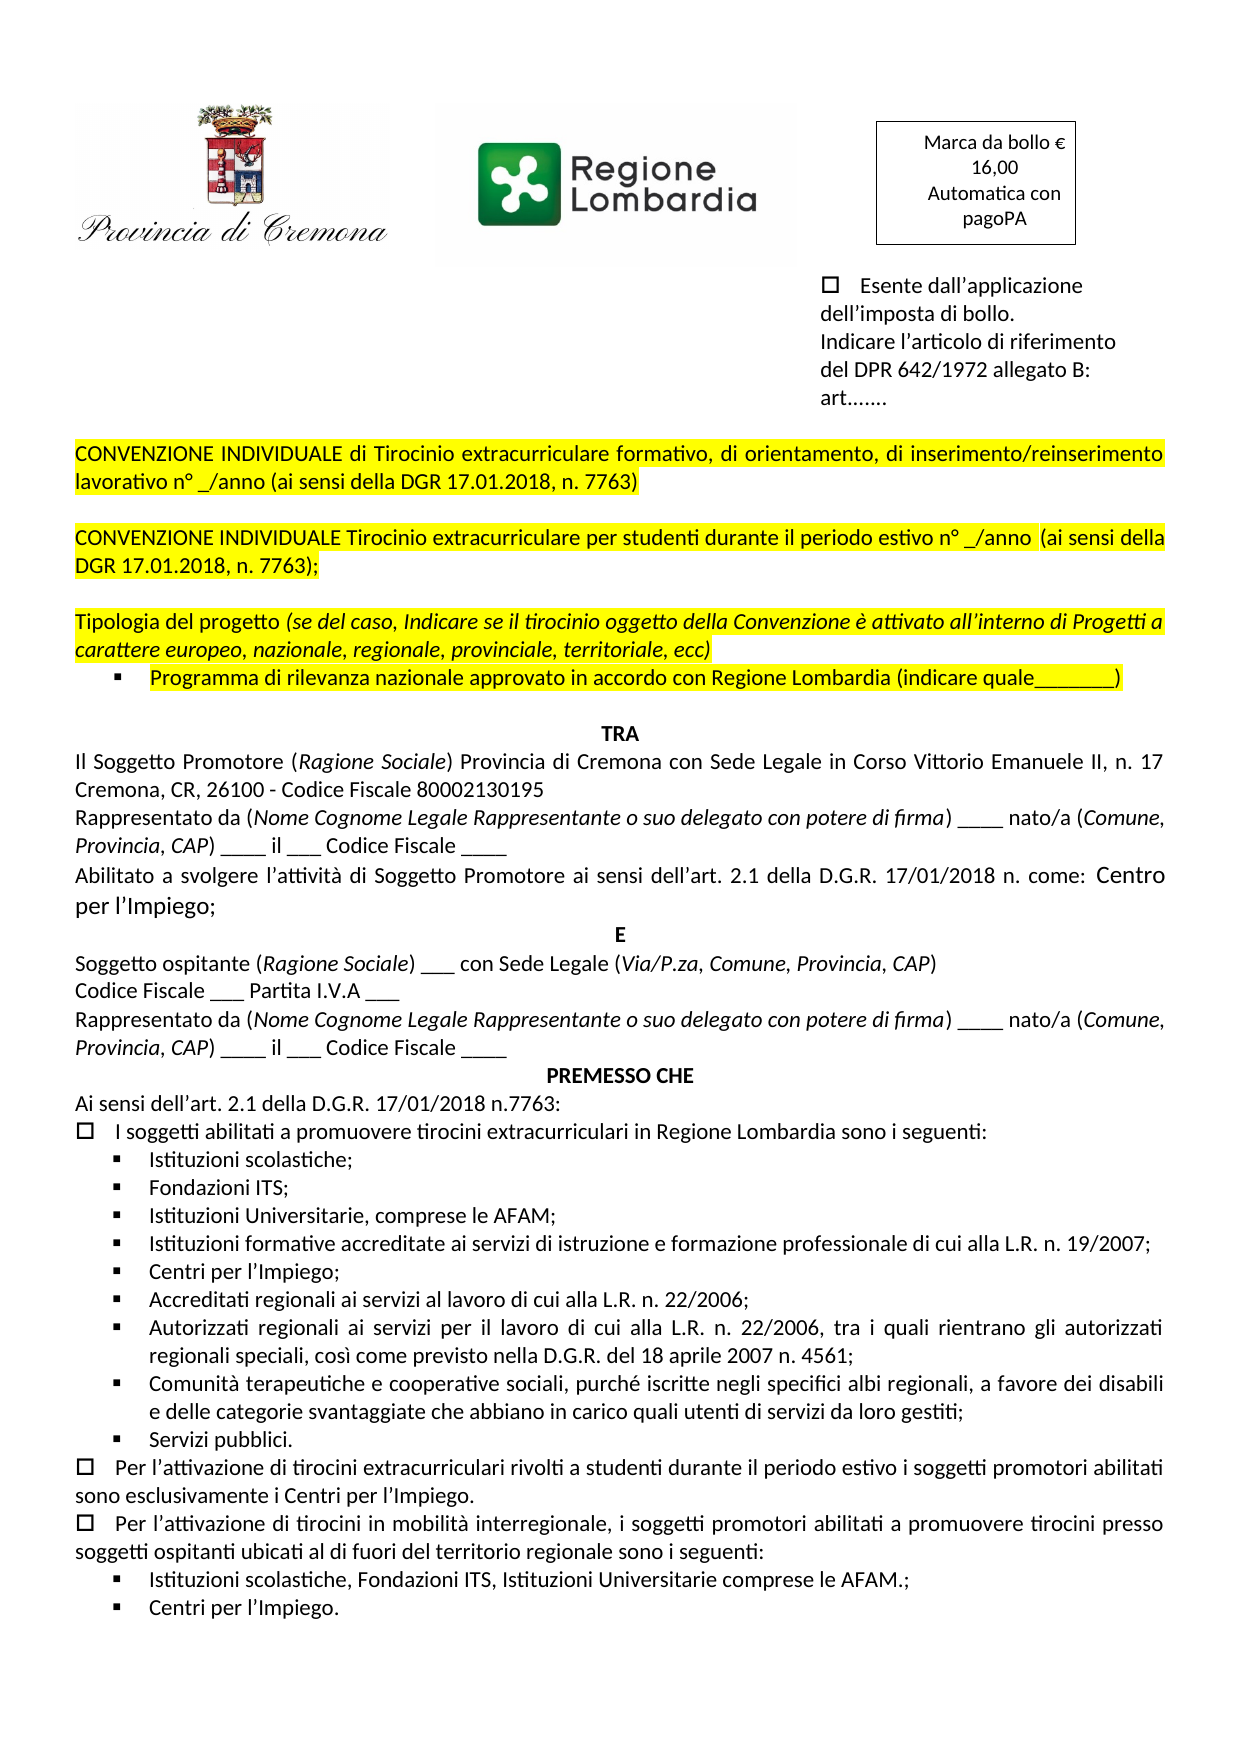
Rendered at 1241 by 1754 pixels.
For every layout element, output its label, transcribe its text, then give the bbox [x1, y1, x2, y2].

text Rappresentato da (Nome Cognome Legale Rappresentante o suo delegato con potere di firma) ____ nato/a (Comune, Provincia, CAP) ____ il ___ Codice Fiscale ____ [75, 1005, 1165, 1061]
list Centri per l’Impiego; [111, 1257, 1165, 1285]
list Servizi pubblici. [111, 1425, 1165, 1453]
list Per l’attivazione di tirocini in mobilità interregionale, i soggetti promotori abilitati a promuovere tirocini presso soggetti ospitanti ubicati al di fuori del territorio regionale sono i seguenti: [75, 1509, 1165, 1565]
text PREMESSO CHE [75, 1061, 1165, 1089]
text Codice Fiscale ___ Partita I.V.A ___ [75, 977, 1165, 1005]
text Tipologia del progetto (se del caso, Indicare se il tirocinio oggetto della Convenzione è attivato all’interno di Progetti a carattere europeo, nazionale, regionale, provinciale, territoriale, ecc) [75, 607, 1165, 663]
picture [75, 103, 390, 250]
text Ai sensi dell’art. 2.1 della D.G.R. 17/01/2018 n.7763: [75, 1089, 1165, 1117]
list Istituzioni scolastiche; [111, 1145, 1165, 1173]
text Il Soggetto Promotore (Ragione Sociale) Provincia di Cremona con Sede Legale in Corso Vittorio Emanuele II, n. 17 Cremona, CR, 26100 - Codice Fiscale 80002130195 [75, 747, 1165, 803]
table_header Esente dall’applicazione dell’imposta di bollo. Indicare l’articolo di riferimento del DPR 642/1972 allegato B: art....... [809, 103, 1153, 411]
list Centri per l’Impiego. [111, 1593, 1165, 1621]
text Soggetto ospitante (Ragione Sociale) ___ con Sede Legale (Via/P.za, Comune, Provincia, CAP) [75, 949, 1165, 977]
text CONVENZIONE INDIVIDUALE Tirocinio extracurriculare per studenti durante il periodo estivo n° _/anno (ai sensi della DGR 17.01.2018, n. 7763); [75, 523, 1165, 579]
list Programma di rilevanza nazionale approvato in accordo con Regione Lombardia (indicare quale_______) [112, 663, 1165, 691]
text Abilitato a svolgere l’attività di Soggetto Promotore ai sensi dell’art. 2.1 della D.G.R. 17/01/2018 n. come: Centro per l’Impiego; [75, 859, 1165, 921]
picture [435, 103, 797, 267]
table_header [424, 103, 809, 411]
table_header [64, 103, 424, 411]
list Istituzioni scolastiche, Fondazioni ITS, Istituzioni Universitarie comprese le AFAM.; [111, 1565, 1165, 1593]
list Istituzioni formative accreditate ai servizi di istruzione e formazione professionale di cui alla L.R. n. 19/2007; [111, 1229, 1165, 1257]
list I soggetti abilitati a promuovere tirocini extracurriculari in Regione Lombardia sono i seguenti: [75, 1117, 1165, 1145]
list Comunità terapeutiche e cooperative sociali, purché iscritte negli specifici albi regionali, a favore dei disabili e delle categorie svantaggiate che abbiano in carico quali utenti di servizi da loro gestiti; [111, 1369, 1165, 1425]
text TRA [75, 719, 1165, 747]
list Per l’attivazione di tirocini extracurriculari rivolti a studenti durante il periodo estivo i soggetti promotori abilitati sono esclusivamente i Centri per l’Impiego. [75, 1453, 1165, 1509]
text E [75, 921, 1165, 949]
list Fondazioni ITS; [111, 1173, 1165, 1201]
list Autorizzati regionali ai servizi per il lavoro di cui alla L.R. n. 22/2006, tra i quali rientrano gli autorizzati regionali speciali, così come previsto nella D.G.R. del 18 aprile 2007 n. 4561; [111, 1313, 1165, 1369]
list Accreditati regionali ai servizi al lavoro di cui alla L.R. n. 22/2006; [111, 1285, 1165, 1313]
list Istituzioni Universitarie, comprese le AFAM; [111, 1201, 1165, 1229]
text CONVENZIONE INDIVIDUALE di Tirocinio extracurriculare formativo, di orientamento, di inserimento/reinserimento lavorativo n° _/anno (ai sensi della DGR 17.01.2018, n. 7763) [75, 439, 1165, 495]
text Rappresentato da (Nome Cognome Legale Rappresentante o suo delegato con potere di firma) ____ nato/a (Comune, Provincia, CAP) ____ il ___ Codice Fiscale ____ [75, 803, 1165, 859]
